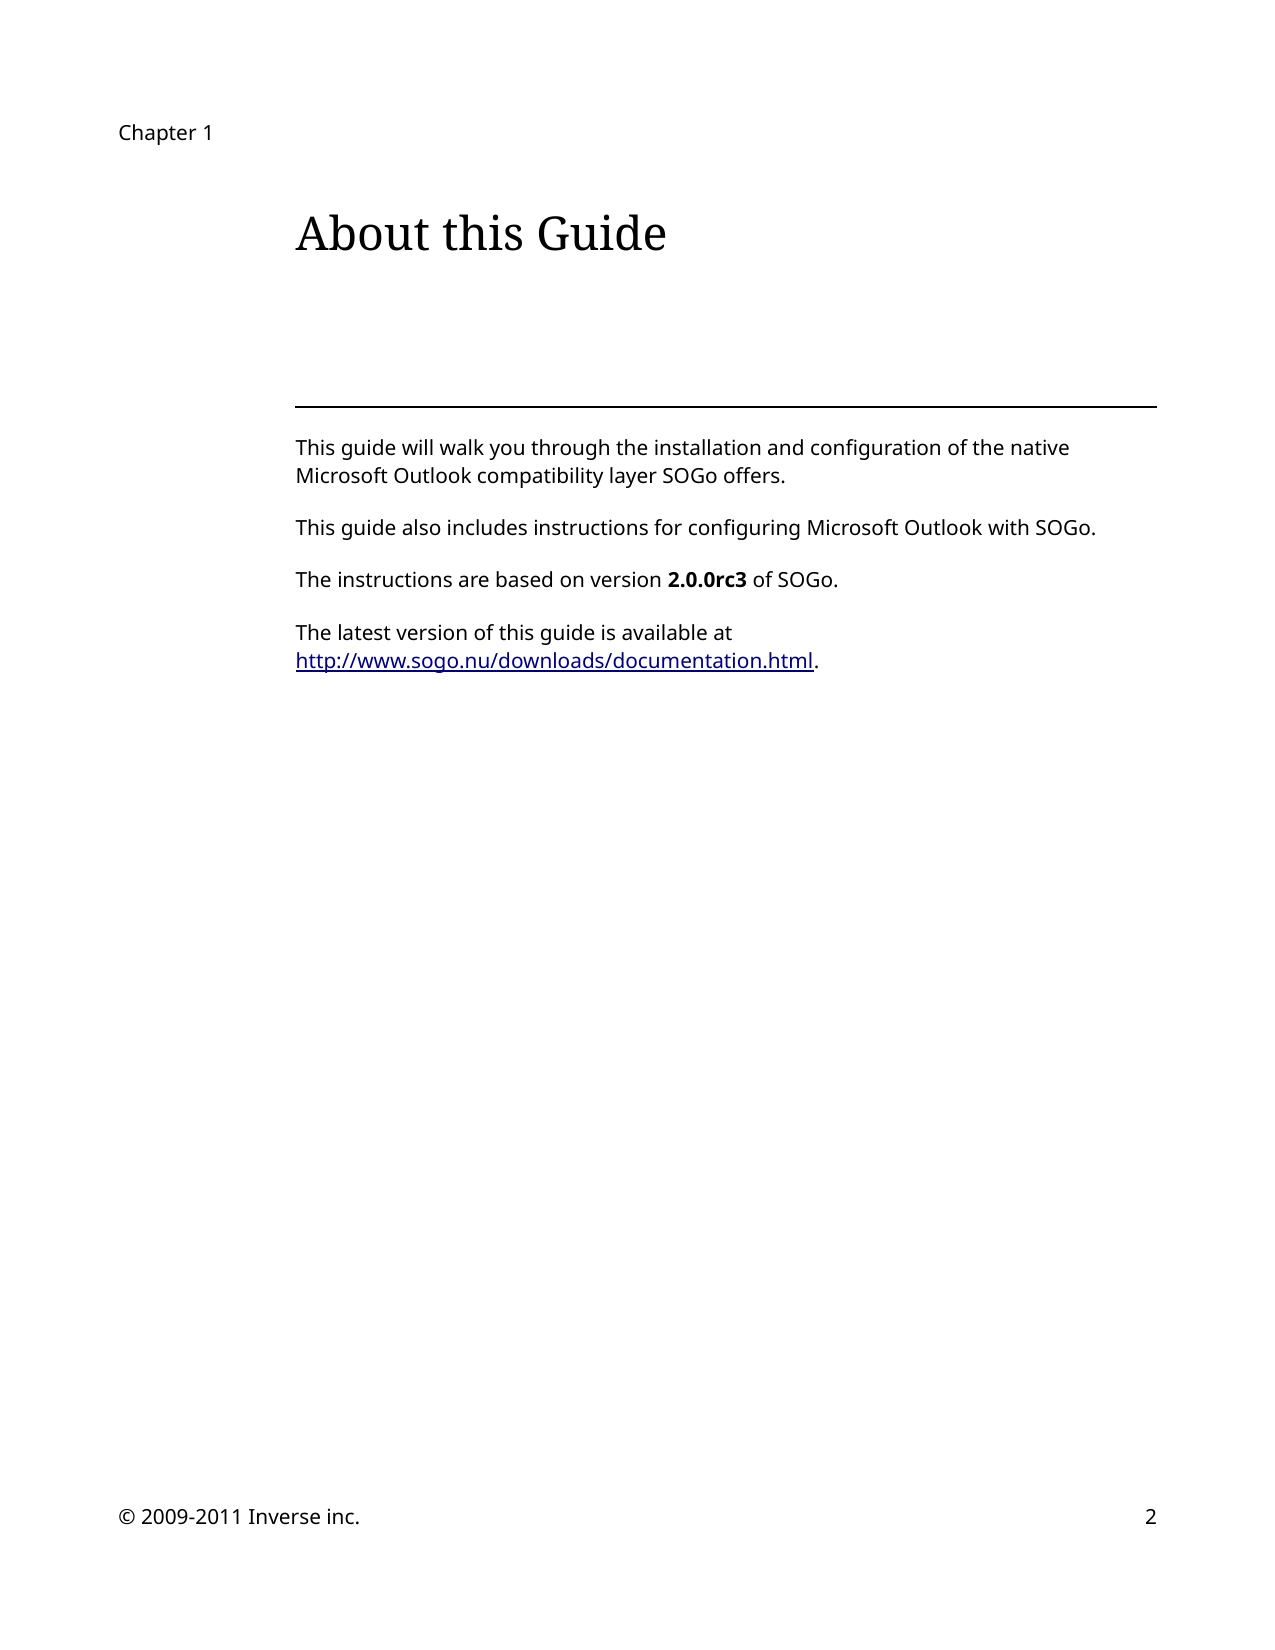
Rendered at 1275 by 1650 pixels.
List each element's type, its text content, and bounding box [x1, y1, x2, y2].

subtitle About this Guide [295, 201, 1157, 406]
text This guide also includes instructions for configuring Microsoft Outlook with SOGo. [295, 513, 1157, 542]
text This guide will walk you through the installation and configuration of the native Microsoft Outlook compatibility layer SOGo offers. [295, 433, 1157, 490]
text The latest version of this guide is available at http://www.sogo.nu/downloads/documentation.html. [295, 618, 1157, 674]
text The instructions are based on version 2.0.0rc3 of SOGo. [295, 566, 1157, 594]
